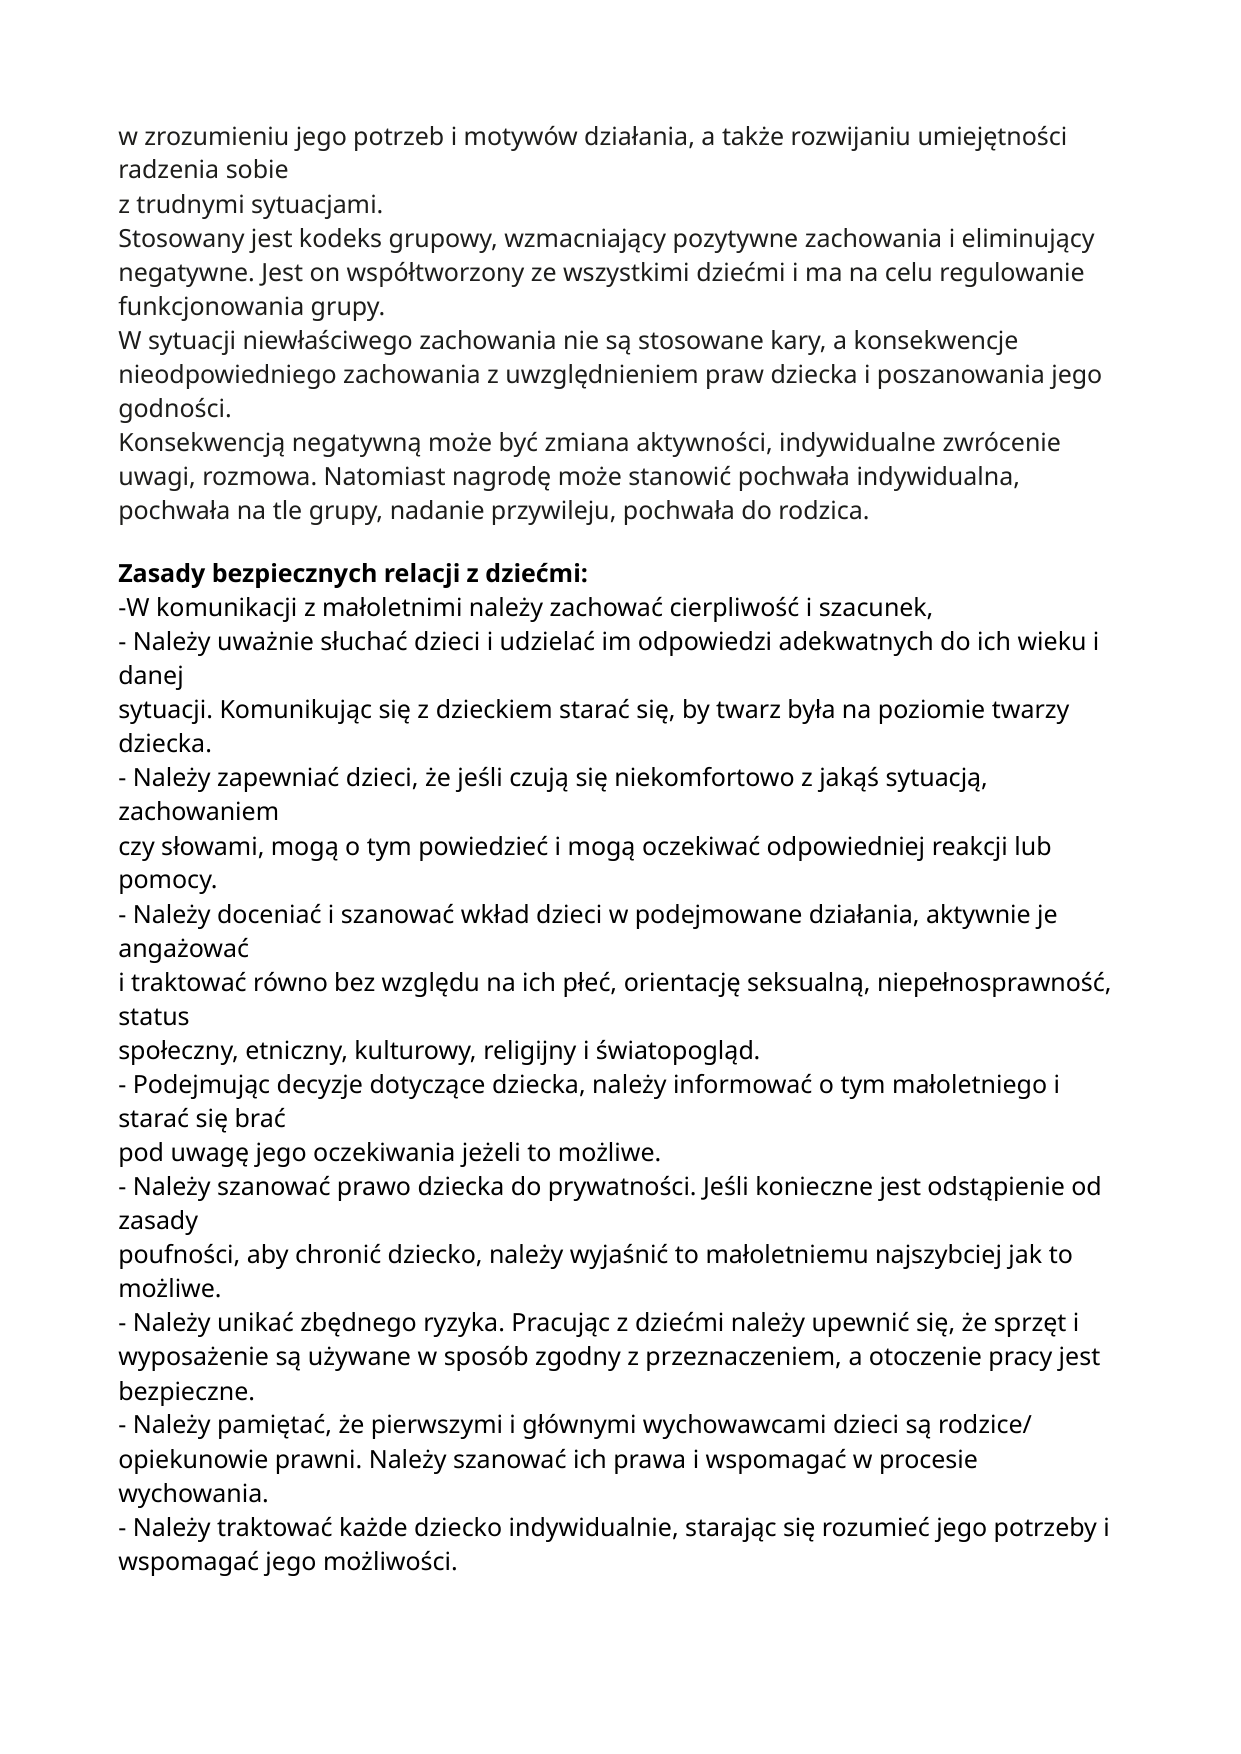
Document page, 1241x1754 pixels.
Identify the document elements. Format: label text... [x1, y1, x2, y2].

text - Należy zapewniać dzieci, że jeśli czują się niekomfortowo z jakąś sytuacją, zachowaniem [118, 760, 1122, 828]
text i traktować równo bez względu na ich płeć, orientację seksualną, niepełnosprawność, status [118, 964, 1122, 1032]
text - Należy uważnie słuchać dzieci i udzielać im odpowiedzi adekwatnych do ich wieku i danej [118, 624, 1122, 692]
text poufności, aby chronić dziecko, należy wyjaśnić to małoletniemu najszybciej jak to możliwe. [118, 1237, 1122, 1305]
text W sytuacji niewłaściwego zachowania nie są stosowane kary, a konsekwencje nieodpowiedniego zachowania z uwzględnieniem praw dziecka i poszanowania jego godności. [118, 322, 1122, 425]
text - Należy pamiętać, że pierwszymi i głównymi wychowawcami dzieci są rodzice/ opiekunowie prawni. Należy szanować ich prawa i wspomagać w procesie wychowania. [118, 1407, 1122, 1509]
text - Należy traktować każde dziecko indywidualnie, starając się rozumieć jego potrzeby i wspomagać jego możliwości. [118, 1509, 1122, 1577]
text -W komunikacji z małoletnimi należy zachować cierpliwość i szacunek, [118, 590, 1122, 624]
text - Należy szanować prawo dziecka do prywatności. Jeśli konieczne jest odstąpienie od zasady [118, 1169, 1122, 1237]
text sytuacji. Komunikując się z dzieckiem starać się, by twarz była na poziomie twarzy dziecka. [118, 692, 1122, 760]
text - Podejmując decyzje dotyczące dziecka, należy informować o tym małoletniego i starać się brać [118, 1067, 1122, 1135]
text czy słowami, mogą o tym powiedzieć i mogą oczekiwać odpowiedniej reakcji lub pomocy. [118, 828, 1122, 896]
text - Należy unikać zbędnego ryzyka. Pracując z dziećmi należy upewnić się, że sprzęt i [118, 1305, 1122, 1339]
text pod uwagę jego oczekiwania jeżeli to możliwe. [118, 1135, 1122, 1169]
text wyposażenie są używane w sposób zgodny z przeznaczeniem, a otoczenie pracy jest [118, 1339, 1122, 1373]
text z trudnymi sytuacjami. [118, 186, 1122, 220]
text Stosowany jest kodeks grupowy, wzmacniający pozytywne zachowania i eliminujący negatywne. Jest on współtworzony ze wszystkimi dziećmi i ma na celu regulowanie funkcjonowania grupy. [118, 220, 1122, 322]
text Zasady bezpiecznych relacji z dziećmi: [118, 556, 1122, 590]
text - Należy doceniać i szanować wkład dzieci w podejmowane działania, aktywnie je angażować [118, 896, 1122, 964]
text Konsekwencją negatywną może być zmiana aktywności, indywidualne zwrócenie uwagi, rozmowa. Natomiast nagrodę może stanowić pochwała indywidualna, pochwała na tle grupy, nadanie przywileju, pochwała do rodzica. [118, 425, 1122, 527]
text społeczny, etniczny, kulturowy, religijny i światopogląd. [118, 1032, 1122, 1067]
text bezpieczne. [118, 1373, 1122, 1407]
text w zrozumieniu jego potrzeb i motywów działania, a także rozwijaniu umiejętności radzenia sobie [118, 118, 1122, 186]
